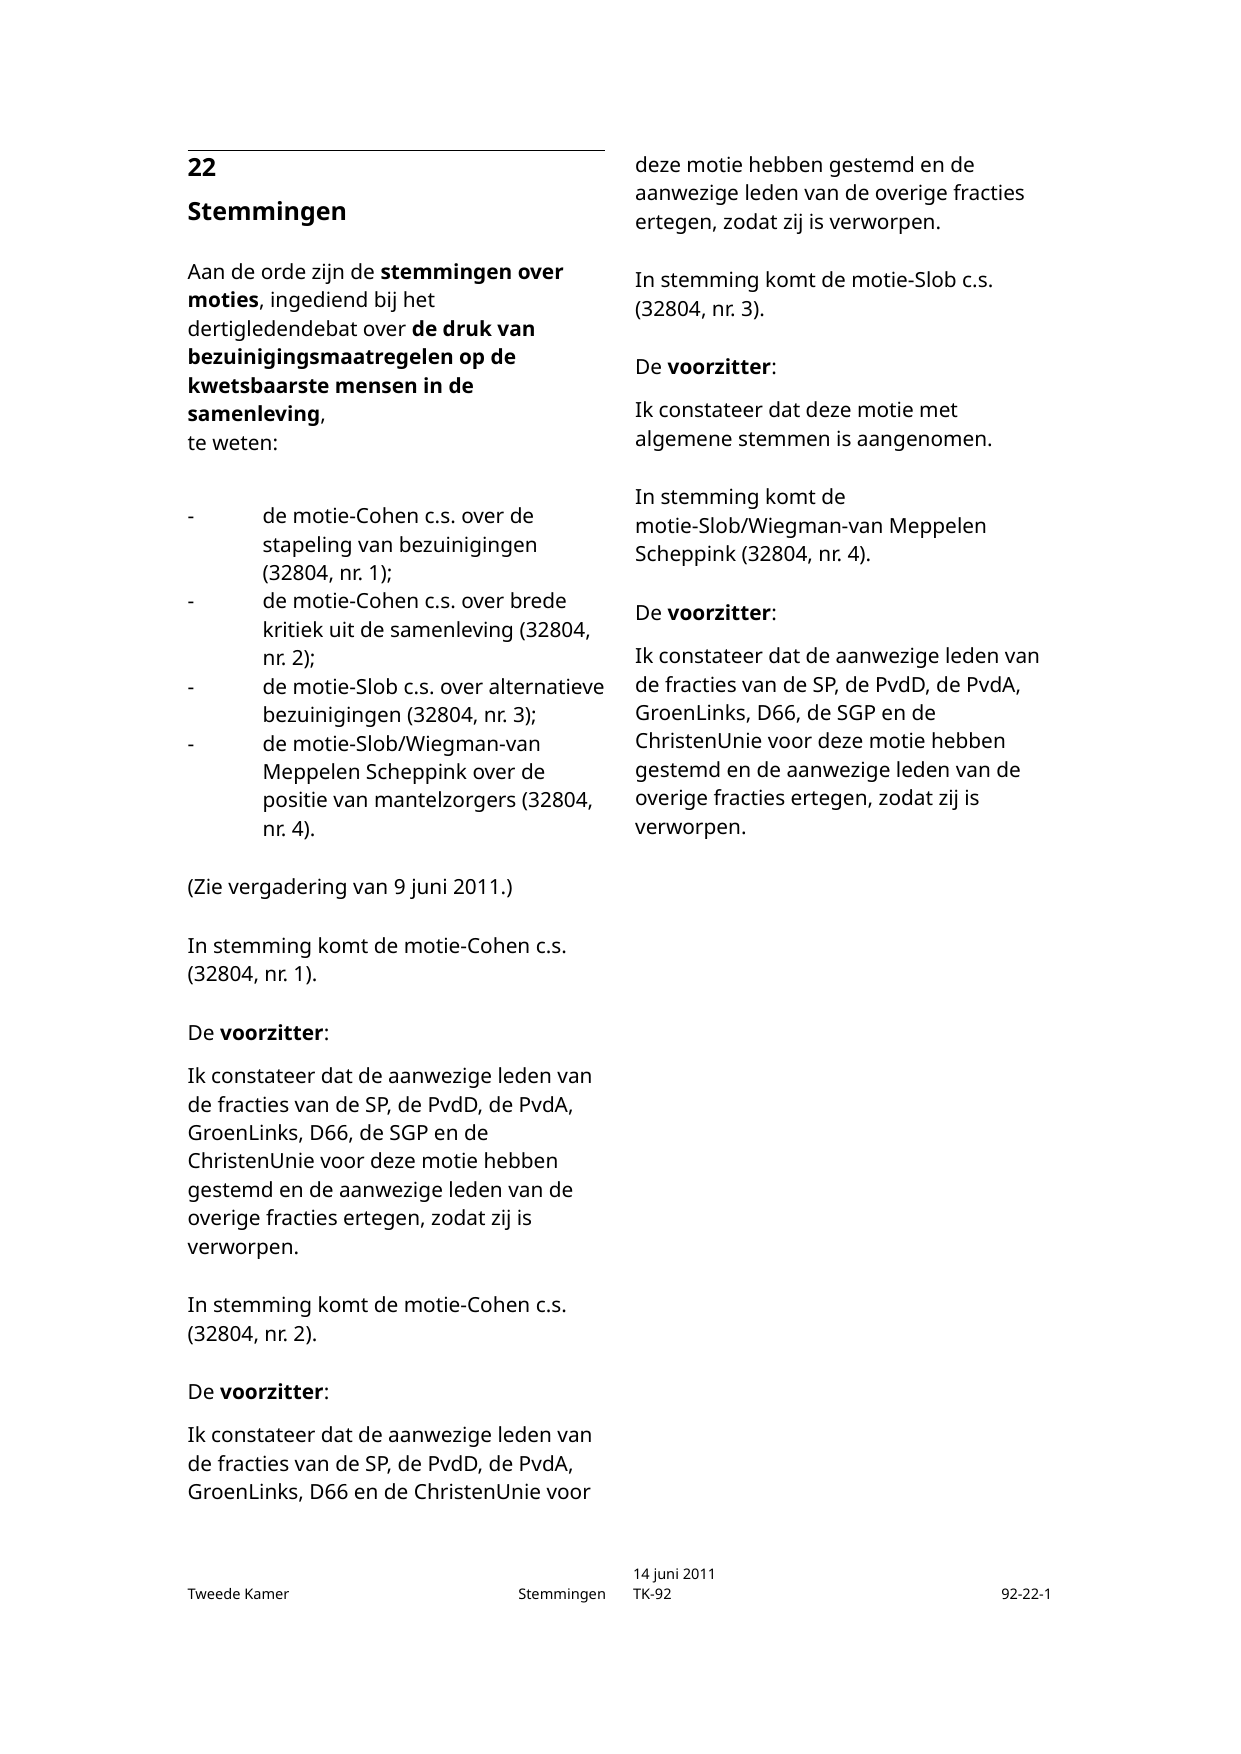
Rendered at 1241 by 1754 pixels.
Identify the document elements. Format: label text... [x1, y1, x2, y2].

text De voorzitter: [635, 598, 1053, 626]
text Aan de orde zijn de stemmingen over moties, ingediend bij het dertigledendebat over de druk van bezuinigingsmaatregelen op de kwetsbaarste mensen in de samenleving, [187, 257, 605, 428]
list de motie-Cohen c.s. over de stapeling van bezuinigingen (32804, nr. 1); [187, 501, 605, 587]
text Ik constateer dat deze motie met algemene stemmen is aangenomen. [635, 396, 1053, 452]
text Ik constateer dat de aanwezige leden van de fracties van de SP, de PvdD, de PvdA, GroenLinks, D66 en de ChristenUnie voor [187, 1421, 605, 1506]
text In stemming komt de motie-Slob/Wiegman-van Meppelen Scheppink (32804, nr. 4). [635, 482, 1053, 568]
text 22 [187, 151, 605, 184]
text In stemming komt de motie-Cohen c.s. (32804, nr. 1). [187, 931, 605, 988]
text De voorzitter: [187, 1377, 605, 1406]
text Ik constateer dat de aanwezige leden van de fracties van de SP, de PvdD, de PvdA, GroenLinks, D66, de SGP en de ChristenUnie voor deze motie hebben gestemd en de aanwezige leden van de overige fracties ertegen, zodat zij is verworpen. [187, 1061, 605, 1260]
text Stemmingen [187, 193, 605, 227]
text (Zie vergadering van 9 juni 2011.) [187, 872, 605, 901]
text In stemming komt de motie-Slob c.s. (32804, nr. 3). [635, 265, 1053, 322]
text Ik constateer dat de aanwezige leden van de fracties van de SP, de PvdD, de PvdA, GroenLinks, D66, de SGP en de ChristenUnie voor deze motie hebben gestemd en de aanwezige leden van de overige fracties ertegen, zodat zij is verworpen. [635, 641, 1053, 840]
text De voorzitter: [635, 352, 1053, 381]
list de motie-Cohen c.s. over brede kritiek uit de samenleving (32804, nr. 2); [187, 587, 605, 672]
text deze motie hebben gestemd en de aanwezige leden van de overige fracties ertegen, zodat zij is verworpen. [635, 150, 1053, 235]
text In stemming komt de motie-Cohen c.s. (32804, nr. 2). [187, 1290, 605, 1347]
text De voorzitter: [187, 1018, 605, 1046]
text te weten: [187, 428, 605, 456]
list de motie-Slob/Wiegman-van Meppelen Scheppink over de positie van mantelzorgers (32804, nr. 4). [187, 729, 605, 842]
list de motie-Slob c.s. over alternatieve bezuinigingen (32804, nr. 3); [187, 672, 605, 729]
